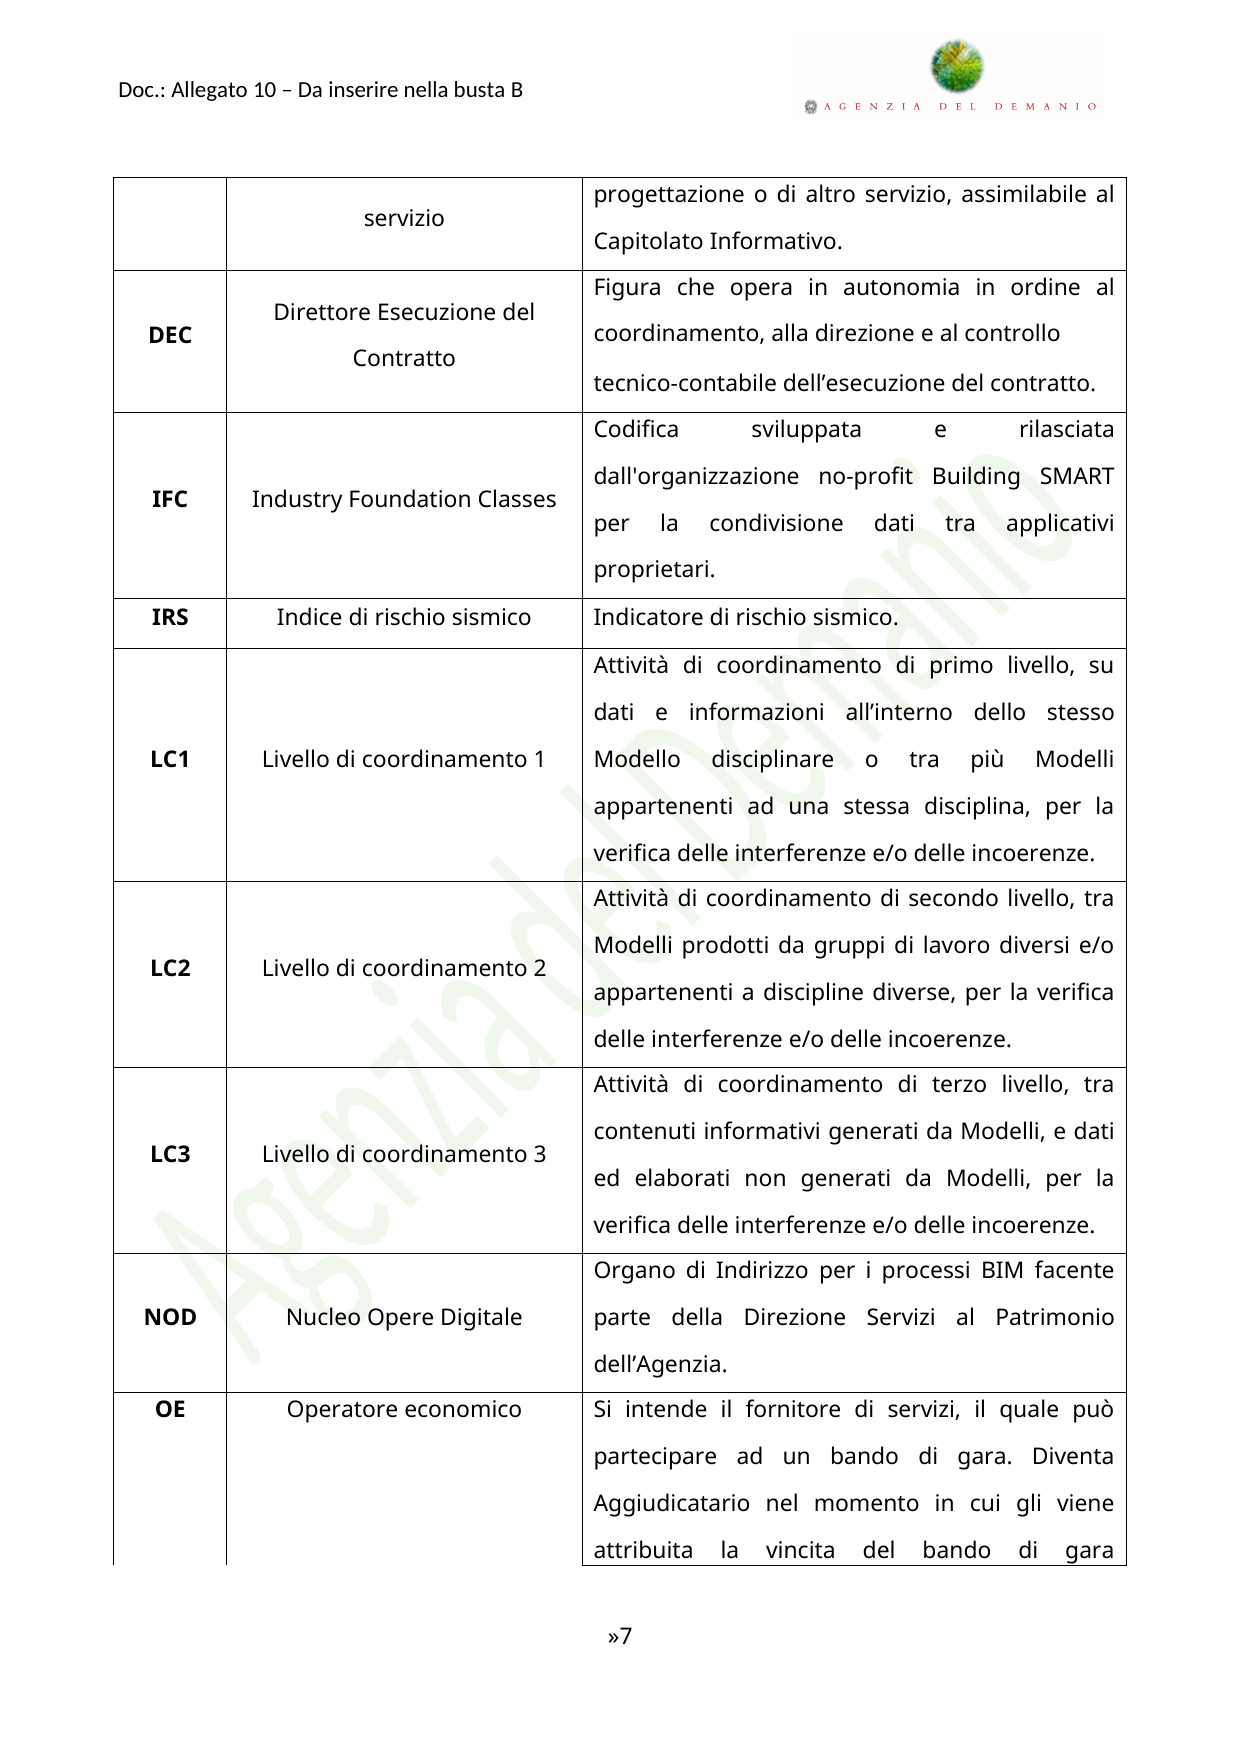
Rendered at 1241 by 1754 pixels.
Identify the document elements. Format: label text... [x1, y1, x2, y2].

table_cell DEC [114, 271, 226, 412]
table_cell servizio [227, 178, 582, 269]
table_cell Livello di coordinamento 3 [227, 1068, 582, 1253]
table_cell NOD [114, 1254, 226, 1392]
table_cell Nucleo Opere Digitale [227, 1254, 582, 1392]
table_cell Operatore economico [227, 1393, 582, 1565]
table_cell Figura che opera in autonomia in ordine al coordinamento, alla direzione e al controllo tecnico-contabile dell’esecuzione del contratto. [583, 271, 1126, 412]
table_cell Livello di coordinamento 1 [227, 649, 582, 881]
table_cell IFC [114, 413, 226, 598]
table_cell IRS [114, 599, 226, 648]
table_cell Direttore Esecuzione del Contratto [227, 271, 582, 412]
table_cell Attività di coordinamento di secondo livello, tra Modelli prodotti da gruppi di lavoro diversi e/o appartenenti a discipline diverse, per la verifica delle interferenze e/o delle incoerenze. [583, 882, 1126, 1067]
table_cell LC2 [114, 882, 226, 1067]
table_cell Si intende il fornitore di servizi, il quale può partecipare ad un bando di gara. Diventa Aggiudicatario nel momento in cui gli viene attribuita la vincita del bando di gara [583, 1393, 1126, 1565]
table_cell Indice di rischio sismico [227, 599, 582, 648]
table_cell Indicatore di rischio sismico. [583, 599, 898, 648]
table_cell [114, 178, 226, 269]
table_cell [900, 599, 1126, 648]
table_cell Livello di coordinamento 2 [227, 882, 582, 1067]
table_cell Industry Foundation Classes [227, 413, 582, 598]
table_cell Attività di coordinamento di primo livello, su dati e informazioni all’interno dello stesso Modello disciplinare o tra più Modelli appartenenti ad una stessa disciplina, per la verifica delle interferenze e/o delle incoerenze. [583, 649, 1126, 881]
table_cell Codifica sviluppata e rilasciata dall'organizzazione no-profit Building SMART per la condivisione dati tra applicativi proprietari. [583, 413, 1126, 598]
table_cell progettazione o di altro servizio, assimilabile al Capitolato Informativo. [583, 178, 1126, 269]
table_cell Attività di coordinamento di terzo livello, tra contenuti informativi generati da Modelli, e dati ed elaborati non generati da Modelli, per la verifica delle interferenze e/o delle incoerenze. [583, 1068, 1126, 1253]
table_cell LC3 [114, 1068, 226, 1253]
table_cell OE [114, 1393, 226, 1565]
table_cell Organo di Indirizzo per i processi BIM facente parte della Direzione Servizi al Patrimonio dell’Agenzia. [583, 1254, 1126, 1392]
table_cell LC1 [114, 649, 226, 881]
